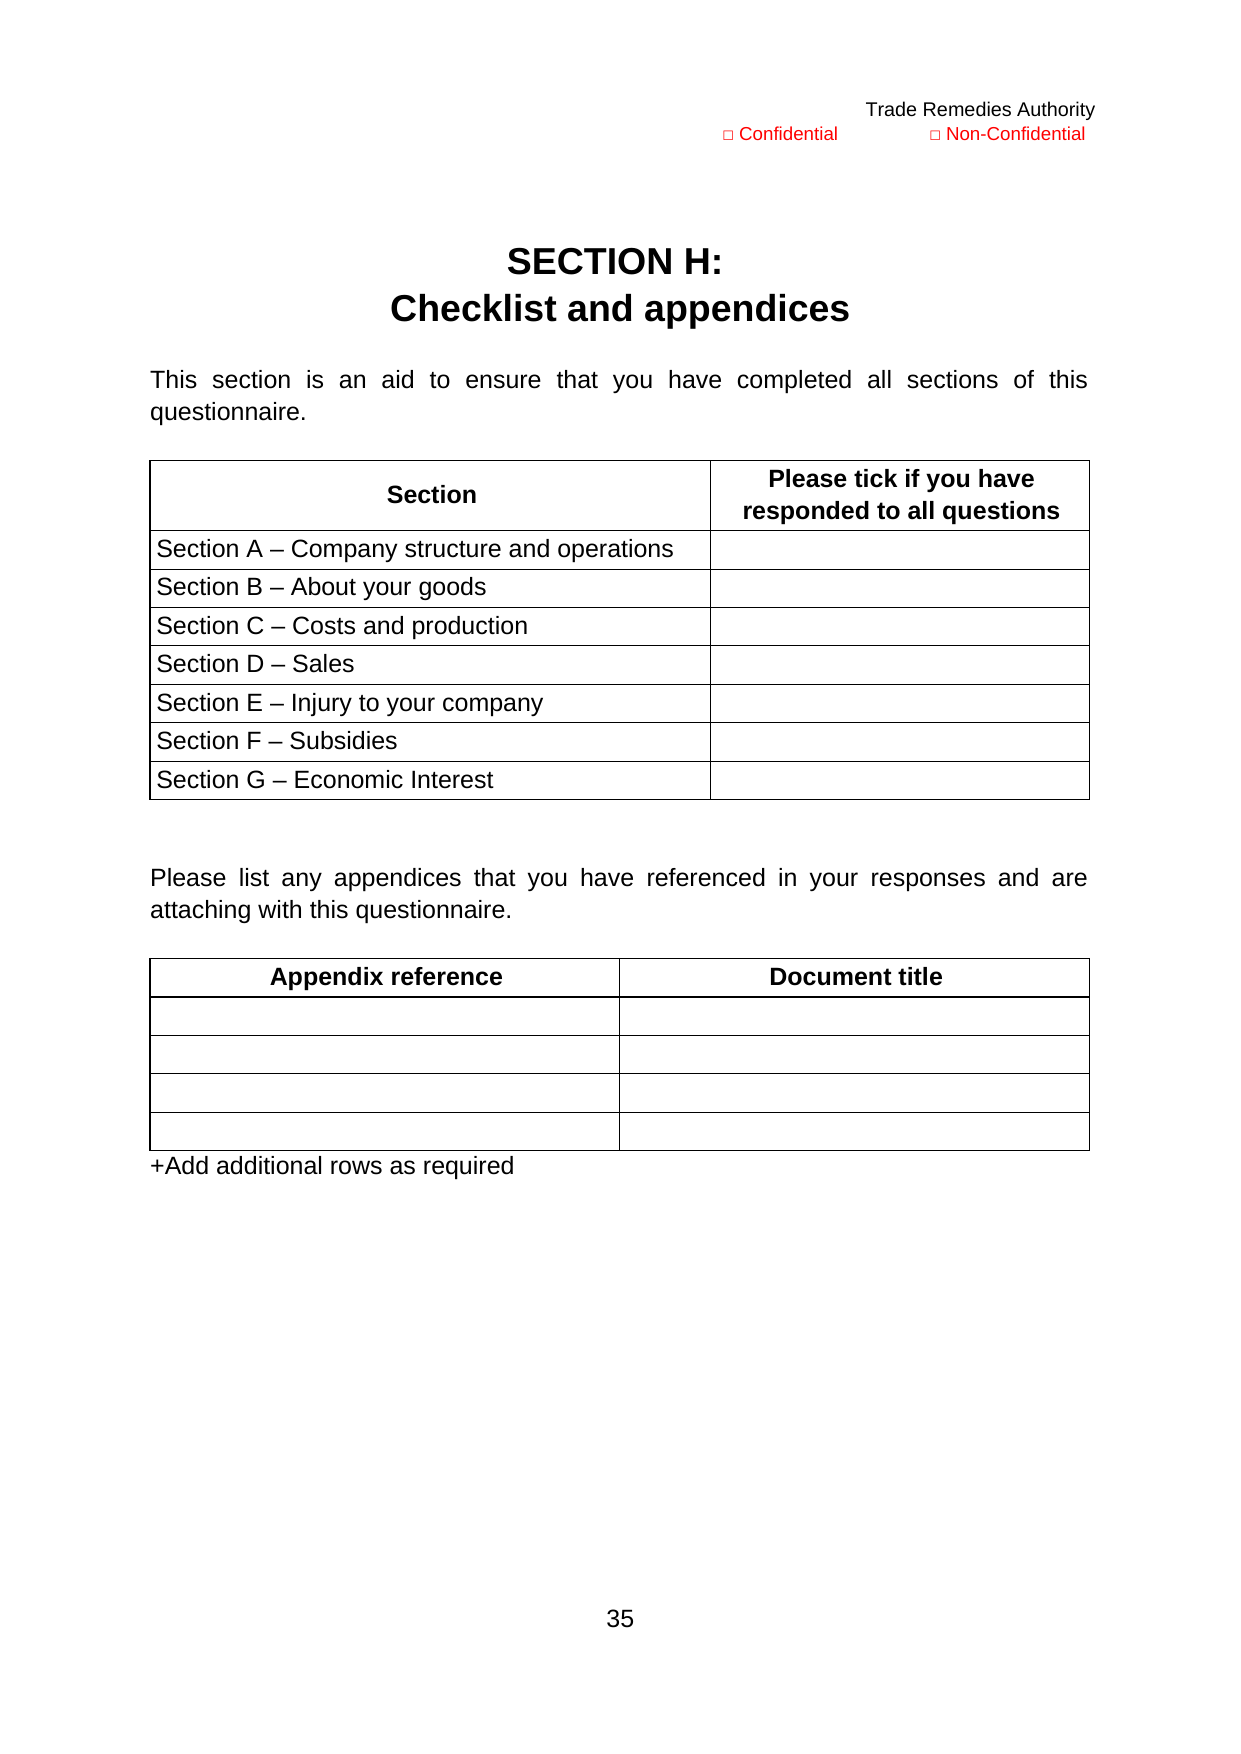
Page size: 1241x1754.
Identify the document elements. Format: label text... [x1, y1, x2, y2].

table_cell [151, 1074, 619, 1112]
subtitle Checklist and appendices [150, 287, 1090, 330]
table_cell [711, 531, 1089, 568]
table_cell Section B – About your goods [151, 570, 710, 607]
table_cell [711, 723, 1089, 761]
table_cell [151, 1113, 619, 1150]
table_header Section [151, 461, 710, 530]
table_cell [151, 998, 619, 1035]
table_header Appendix reference [151, 959, 619, 996]
table_header Document title [620, 959, 1089, 996]
text Please list any appendices that you have referenced in your responses and are attaching with this questionnaire. [150, 863, 1090, 923]
table_cell Section D – Sales [151, 646, 710, 684]
table_cell Section F – Subsidies [151, 723, 710, 761]
table_cell [711, 685, 1089, 722]
table_cell [620, 1113, 1089, 1150]
table_header Please tick if you have responded to all questions [711, 461, 1089, 530]
table_cell Section C – Costs and production [151, 608, 710, 645]
table_cell Section G – Economic Interest [151, 762, 710, 799]
text +Add additional rows as required [150, 1151, 1090, 1180]
table_cell [620, 1074, 1089, 1112]
table_cell [711, 570, 1089, 607]
subtitle SECTION H: [150, 239, 1090, 282]
table_cell [620, 998, 1089, 1035]
table_cell [151, 1036, 619, 1073]
table_cell [711, 608, 1089, 645]
table_cell [711, 762, 1089, 799]
table_cell Section A – Company structure and operations [151, 531, 710, 568]
table_cell [620, 1036, 1089, 1073]
text This section is an aid to ensure that you have completed all sections of this questionnaire. [150, 366, 1090, 426]
table_cell Section E – Injury to your company [151, 685, 710, 722]
table_cell [711, 646, 1089, 684]
